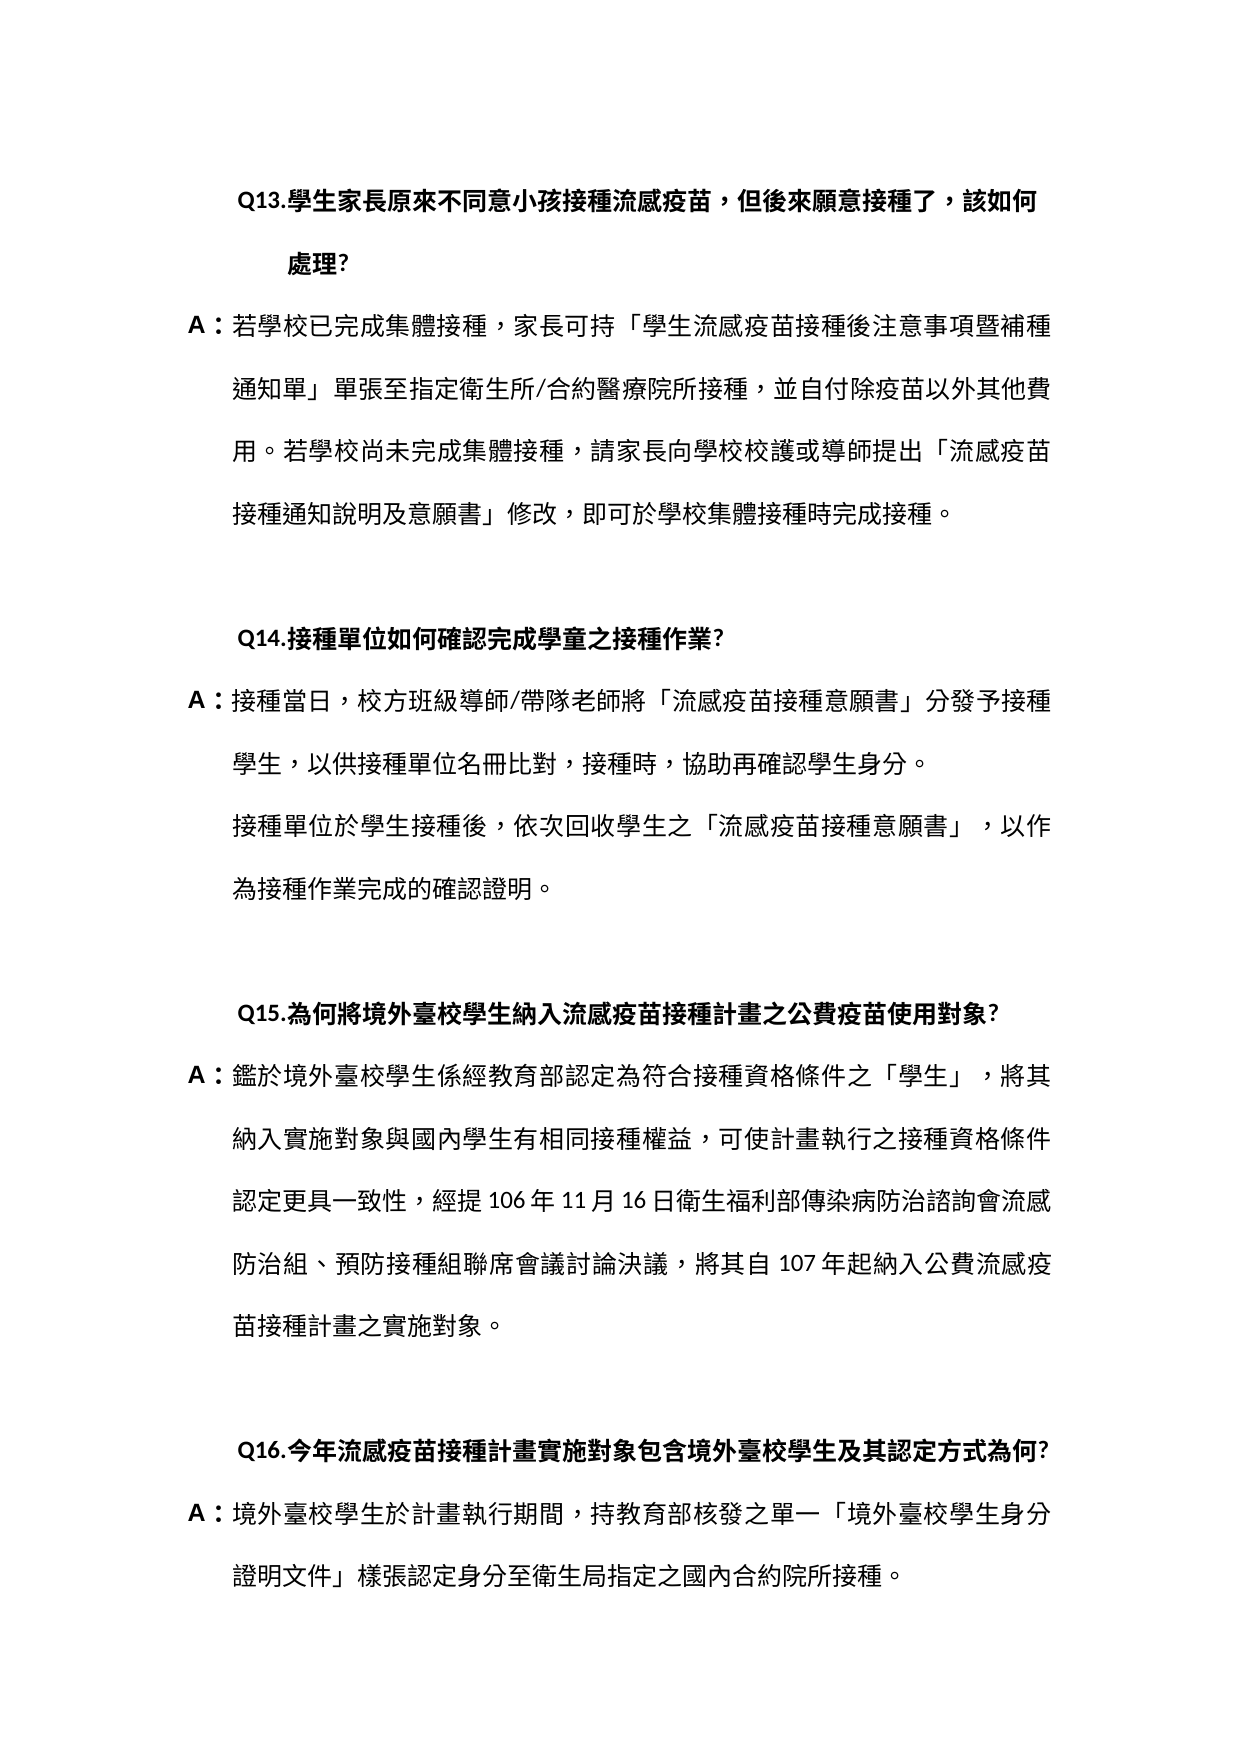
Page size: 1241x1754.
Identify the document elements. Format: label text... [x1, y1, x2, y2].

list 學生家長原來不同意小孩接種流感疫苗，但後來願意接種了，該如何處理? [237, 158, 1053, 283]
text A：境外臺校學生於計畫執行期間，持教育部核發之單一「境外臺校學生身分證明文件」樣張認定身分至衛生局指定之國內合約院所接種。 [187, 1471, 1053, 1596]
text A：接種當日，校方班級導師/帶隊老師將「流感疫苗接種意願書」分發予接種學生，以供接種單位名冊比對，接種時，協助再確認學生身分。 [187, 658, 1053, 783]
text A：若學校已完成集體接種，家長可持「學生流感疫苗接種後注意事項暨補種通知單」單張至指定衛生所/合約醫療院所接種，並自付除疫苗以外其他費用。若學校尚未完成集體接種，請家長向學校校護或導師提出「流感疫苗接種通知說明及意願書」修改，即可於學校集體接種時完成接種。 [187, 283, 1053, 533]
text 接種單位於學生接種後，依次回收學生之「流感疫苗接種意願書」，以作為接種作業完成的確認證明。 [232, 783, 1053, 908]
list 今年流感疫苗接種計畫實施對象包含境外臺校學生及其認定方式為何? [237, 1408, 1053, 1471]
list 為何將境外臺校學生納入流感疫苗接種計畫之公費疫苗使用對象? [237, 971, 1053, 1033]
text A：鑑於境外臺校學生係經教育部認定為符合接種資格條件之「學生」，將其納入實施對象與國內學生有相同接種權益，可使計畫執行之接種資格條件認定更具一致性，經提106年11月16日衛生福利部傳染病防治諮詢會流感防治組、預防接種組聯席會議討論決議，將其自107年起納入公費流感疫苗接種計畫之實施對象。 [187, 1033, 1053, 1346]
list 接種單位如何確認完成學童之接種作業? [237, 596, 1053, 658]
